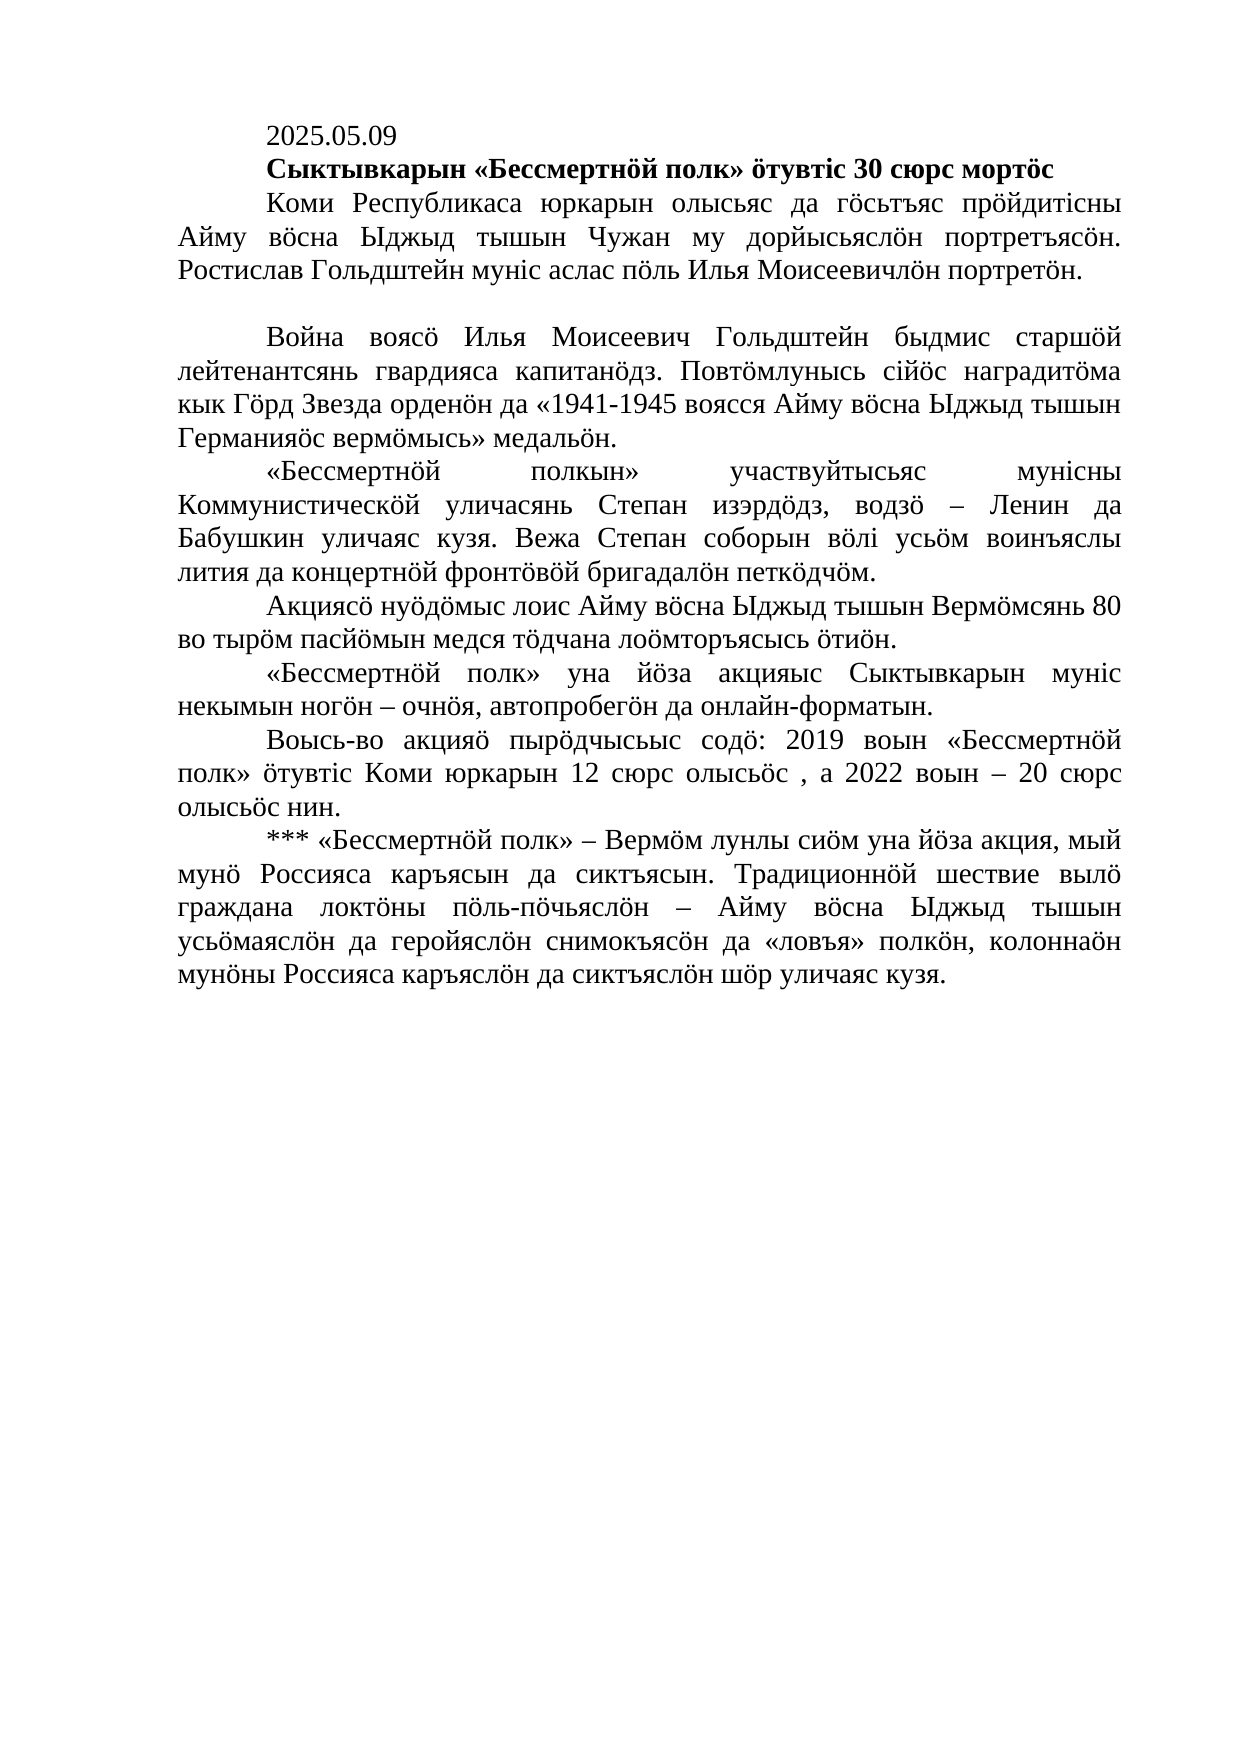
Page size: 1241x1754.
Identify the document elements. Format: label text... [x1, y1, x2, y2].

text Сыктывкарын «Бессмертнӧй полк» ӧтувтіс 30 сюрс мортӧс [177, 152, 1122, 185]
text *** «Бессмертнӧй полк» – Вермӧм лунлы сиӧм уна йӧза акция, мый мунӧ Россияса каръясын да сиктъясын. Традиционнӧй шествие вылӧ граждана локтӧны пӧль-пӧчьяслӧн – Айму вӧсна Ыджыд тышын усьӧмаяслӧн да геройяслӧн снимокъясӧн да «ловъя» полкӧн, колоннаӧн мунӧны Россияса каръяслӧн да сиктъяслӧн шӧр уличаяс кузя. [177, 822, 1122, 990]
text «Бессмертнӧй полкын» участвуйтысьяс мунісны Коммунистическӧй уличасянь Степан изэрдӧдз, водзӧ – Ленин да Бабушкин уличаяс кузя. Вежа Степан соборын вӧлі усьӧм воинъяслы лития да концертнӧй фронтӧвӧй бригадалӧн петкӧдчӧм. [177, 453, 1122, 588]
text Война воясӧ Илья Моисеевич Гольдштейн быдмис старшӧй лейтенантсянь гвардияса капитанӧдз. Повтӧмлунысь сійӧс наградитӧма кык Гӧрд Звезда орденӧн да «1941-1945 воясся Айму вӧсна Ыджыд тышын Германияӧс вермӧмысь» медальӧн. [177, 319, 1122, 453]
text Коми Республикаса юркарын олысьяс да гӧсьтъяс прӧйдитісны Айму вӧсна Ыджыд тышын Чужан му дорйысьяслӧн портретъясӧн. Ростислав Гольдштейн муніс аслас пӧль Илья Моисеевичлӧн портретӧн. [177, 185, 1122, 286]
text «Бессмертнӧй полк» уна йӧза акцияыс Сыктывкарын муніс некымын ногӧн – очнӧя, автопробегӧн да онлайн-форматын. [177, 655, 1122, 722]
text Акциясӧ нуӧдӧмыс лоис Айму вӧсна Ыджыд тышын Вермӧмсянь 80 во тырӧм пасйӧмын медся тӧдчана лоӧмторъясысь ӧтиӧн. [177, 588, 1122, 655]
text 2025.05.09 [177, 118, 1122, 152]
text Воысь-во акцияӧ пырӧдчысьыс содӧ: 2019 воын «Бессмертнӧй полк» ӧтувтіс Коми юркарын 12 сюрс олысьӧс , а 2022 воын – 20 сюрс олысьӧс нин. [177, 722, 1122, 822]
